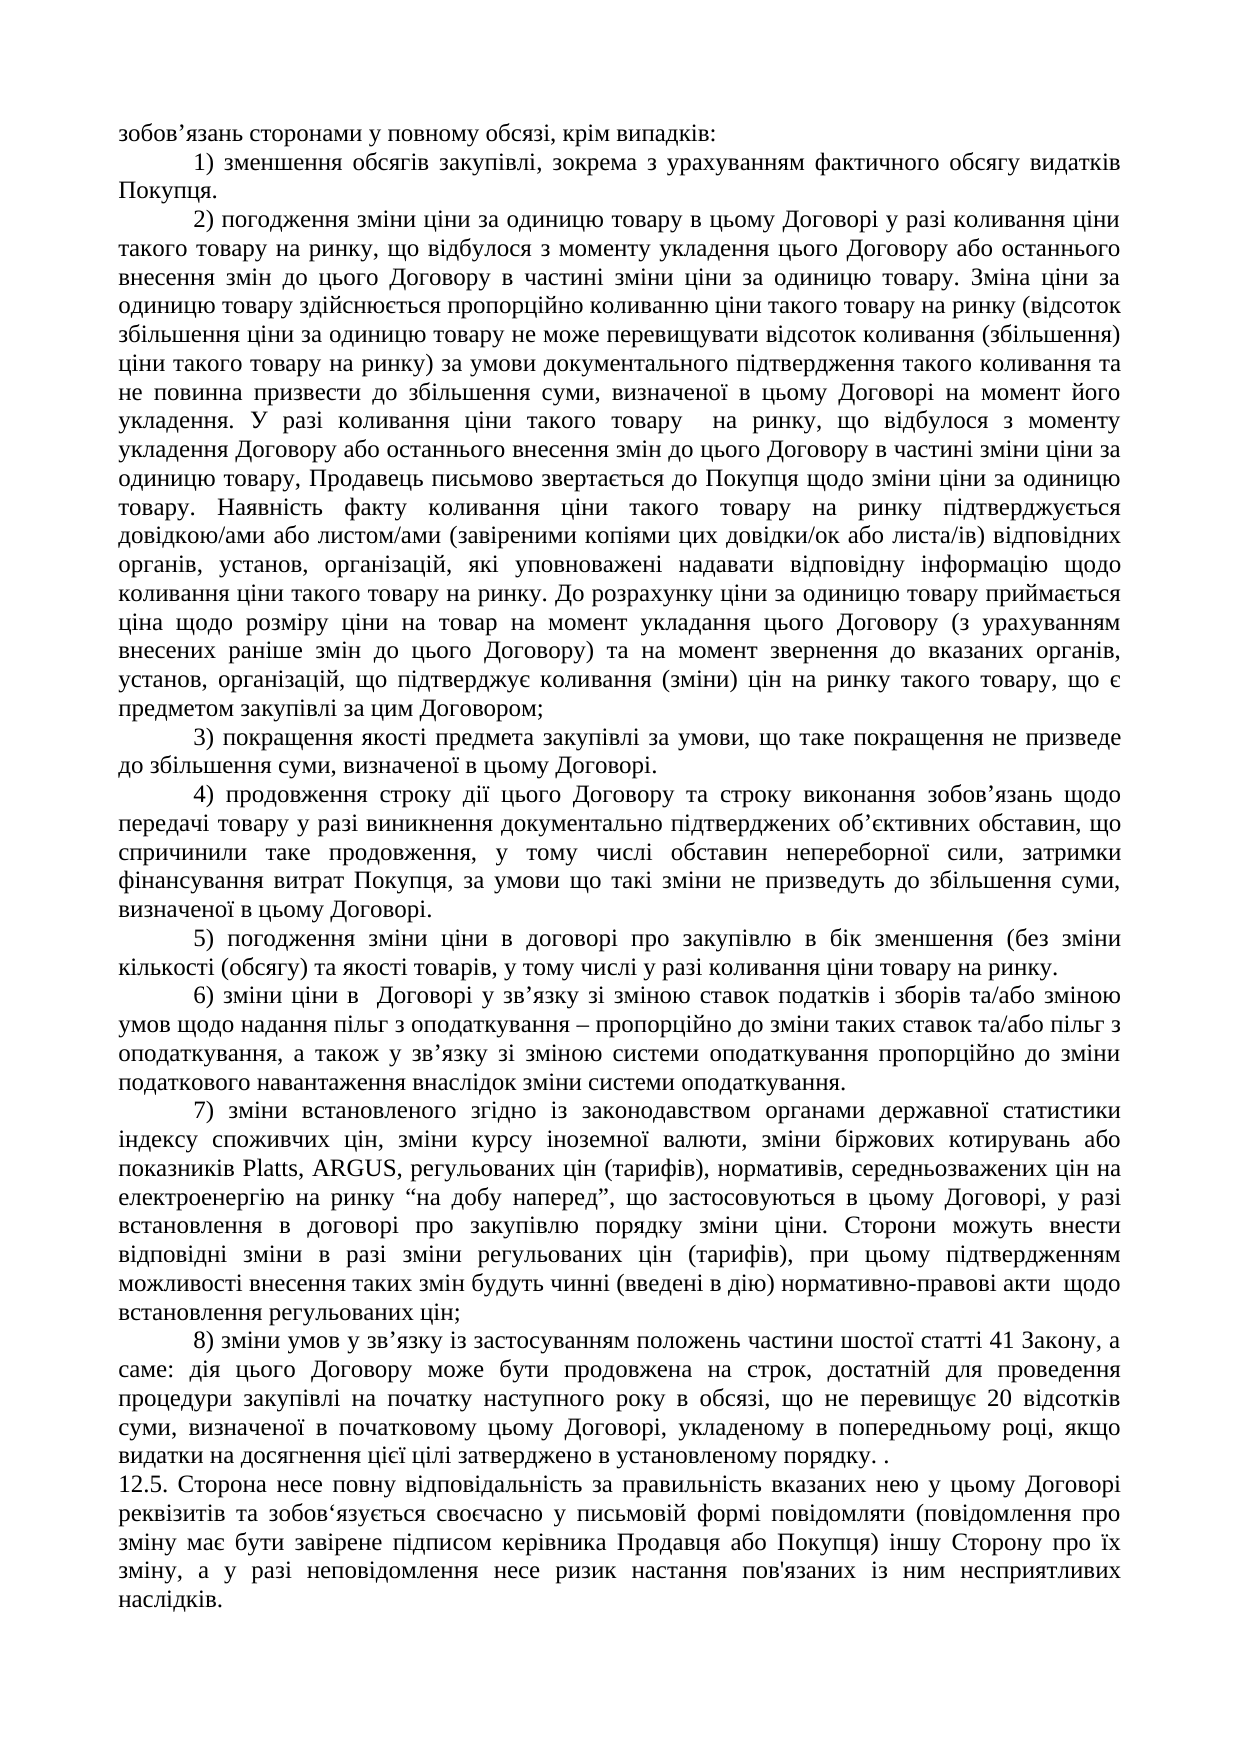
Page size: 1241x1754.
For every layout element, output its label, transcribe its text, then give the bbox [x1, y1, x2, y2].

text 5) погодження зміни ціни в договорі про закупівлю в бік зменшення (без зміни кількості (обсягу) та якості товарів, у тому числі у разі коливання ціни товару на ринку. [118, 923, 1122, 981]
text 12.5. Сторона несе повну відповідальність за правильність вказаних нею у цьому Договорі реквізитів та зобов‘язується своєчасно у письмовій формі повідомляти (повідомлення про зміну має бути завірене підписом керівника Продавця або Покупця) іншу Сторону про їх зміну, а у разі неповідомлення несе ризик настання пов'язаних із ним несприятливих наслідків. [118, 1469, 1122, 1613]
text 7) зміни встановленого згідно із законодавством органами державної статистики індексу споживчих цін, зміни курсу іноземної валюти, зміни біржових котирувань або показників Platts, ARGUS, регульованих цін (тарифів), нормативів, середньозважених цін на електроенергію на ринку “на добу наперед”, що застосовуються в цьому Договорі, у разі встановлення в договорі про закупівлю порядку зміни ціни. Сторони можуть внести відповідні зміни в разі зміни регульованих цін (тарифів), при цьому підтвердженням можливості внесення таких змін будуть чинні (введені в дію) нормативно-правові акти щодо встановлення регульованих цін; [118, 1096, 1122, 1326]
text 3) покращення якості предмета закупівлі за умови, що таке покращення не призведе до збільшення суми, визначеної в цьому Договорі. [118, 722, 1122, 779]
text 1) зменшення обсягів закупівлі, зокрема з урахуванням фактичного обсягу видатків Покупця. [118, 147, 1122, 204]
text 8) зміни умов у зв’язку із застосуванням положень частини шостої статті 41 Закону, а саме: дія цього Договору може бути продовжена на строк, достатній для проведення процедури закупівлі на початку наступного року в обсязі, що не перевищує 20 відсотків суми, визначеної в початковому цьому Договорі, укладеному в попередньому році, якщо видатки на досягнення цієї цілі затверджено в установленому порядку. . [118, 1326, 1122, 1469]
text 2) погодження зміни ціни за одиницю товару в цьому Договорі у разі коливання ціни такого товару на ринку, що відбулося з моменту укладення цього Договору або останнього внесення змін до цього Договору в частині зміни ціни за одиницю товару. Зміна ціни за одиницю товару здійснюється пропорційно коливанню ціни такого товару на ринку (відсоток збільшення ціни за одиницю товару не може перевищувати відсоток коливання (збільшення) ціни такого товару на ринку) за умови документального підтвердження такого коливання та не повинна призвести до збільшення суми, визначеної в цьому Договорі на момент його укладення. У разі коливання ціни такого товару на ринку, що відбулося з моменту укладення Договору або останнього внесення змін до цього Договору в частині зміни ціни за одиницю товару, Продавець письмово звертається до Покупця щодо зміни ціни за одиницю товару. Наявність факту коливання ціни такого товару на ринку підтверджується довідкою/ами або листом/ами (завіреними копіями цих довідки/ок або листа/ів) відповідних органів, установ, організацій, які уповноважені надавати відповідну інформацію щодо коливання ціни такого товару на ринку. До розрахунку ціни за одиницю товару приймається ціна щодо розміру ціни на товар на момент укладання цього Договору (з урахуванням внесених раніше змін до цього Договору) та на момент звернення до вказаних органів, установ, організацій, що підтверджує коливання (зміни) цін на ринку такого товару, що є предметом закупівлі за цим Договором; [118, 204, 1122, 722]
text 4) продовження строку дії цього Договору та строку виконання зобов’язань щодо передачі товару у разі виникнення документально підтверджених об’єктивних обставин, що спричинили таке продовження, у тому числі обставин непереборної сили, затримки фінансування витрат Покупця, за умови що такі зміни не призведуть до збільшення суми, визначеної в цьому Договорі. [118, 779, 1122, 923]
text зобов’язань сторонами у повному обсязі, крім випадків: [118, 118, 1122, 147]
text 6) зміни ціни в Договорі у зв’язку зі зміною ставок податків і зборів та/або зміною умов щодо надання пільг з оподаткування – пропорційно до зміни таких ставок та/або пільг з оподаткування, а також у зв’язку зі зміною системи оподаткування пропорційно до зміни податкового навантаження внаслідок зміни системи оподаткування. [118, 981, 1122, 1096]
